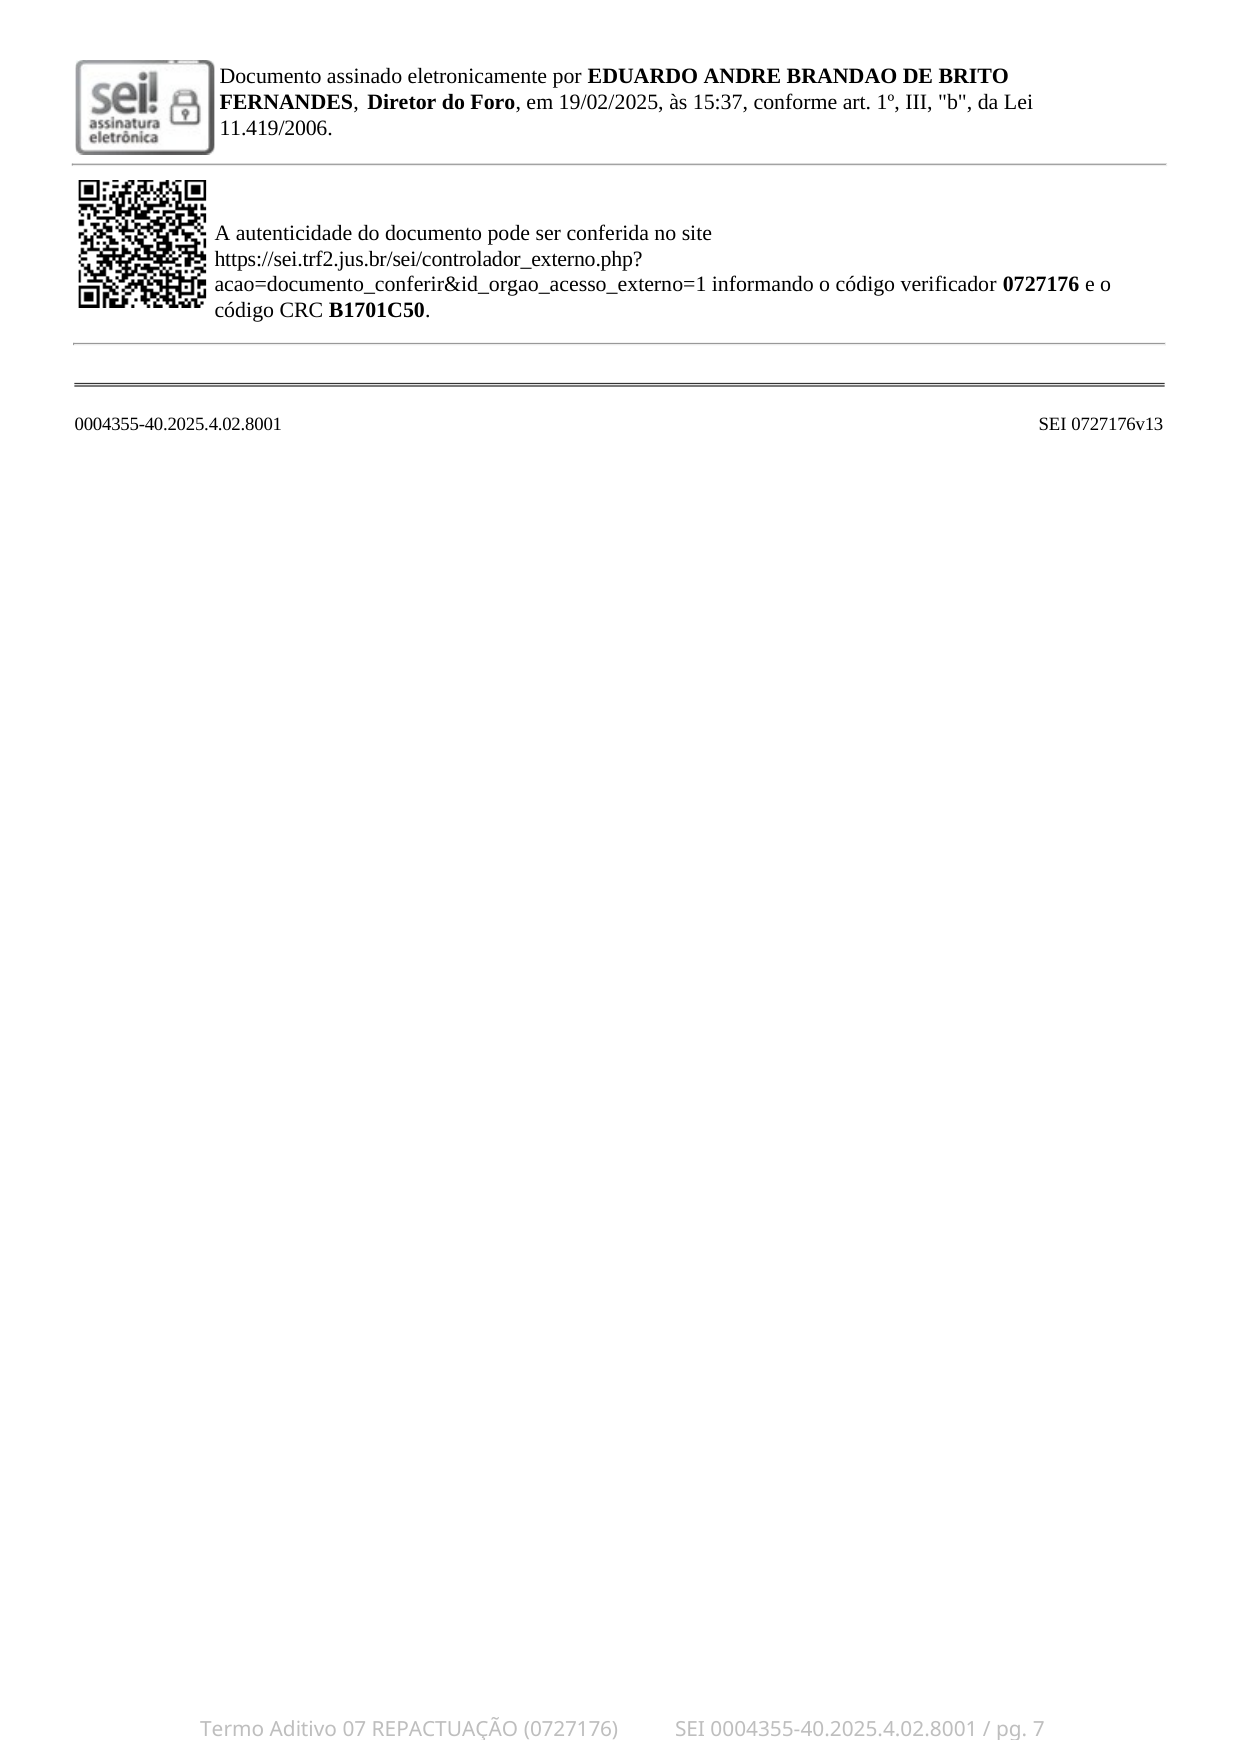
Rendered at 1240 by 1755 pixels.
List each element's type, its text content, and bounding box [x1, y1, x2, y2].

text Documento assinado eletronicamente por EDUARDO ANDRE BRANDAO DE BRITO FERNANDES, Diretor do Foro, em 19/02/2025, às 15:37, conforme art. 1º, III, "b", da Lei 11.419/2006. [219, 63, 1134, 140]
text 0004355-40.2025.4.02.8001 SEI 0727176v13 [74, 413, 1181, 435]
text A autenticidade do documento pode ser conferida no site https://sei.trf2.jus.br/sei/controlador_externo.php? acao=documento_conferir&id_orgao_acesso_externo=1 informando o código verificador 0727176 e o código CRC B1701C50. [214, 219, 1134, 323]
